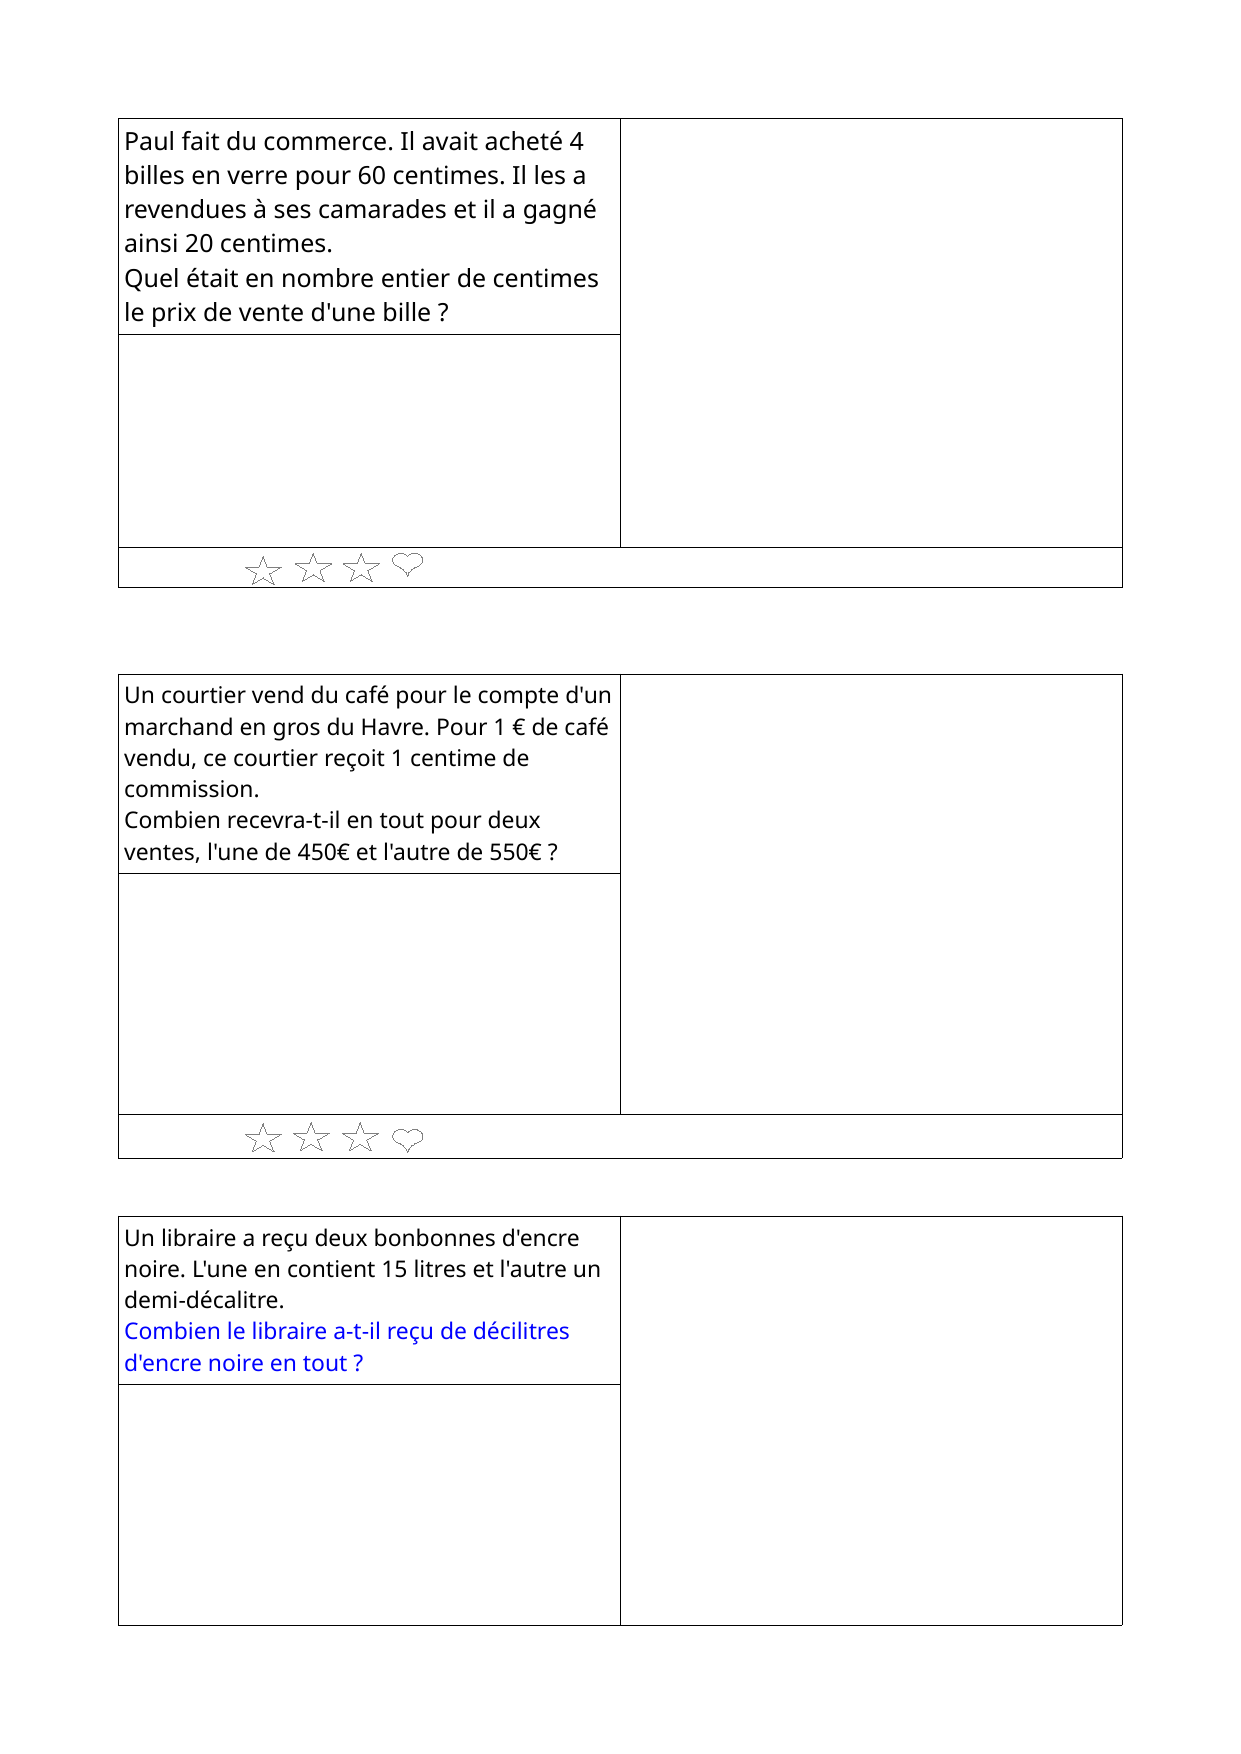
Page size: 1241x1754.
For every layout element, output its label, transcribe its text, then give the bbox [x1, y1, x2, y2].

table_header Un courtier vend du café pour le compte d'un marchand en gros du Havre. Pour 1 € de café vendu, ce courtier reçoit 1 centime de commission. Combien recevra-t-il en tout pour deux ventes, l'une de 450€ et l'autre de 550€ ? [119, 675, 620, 873]
table_cell [119, 548, 1122, 587]
table_header [621, 119, 1122, 547]
table_cell [119, 335, 620, 547]
table_header [621, 675, 1122, 1114]
table_cell [119, 874, 620, 1114]
table_header Paul fait du commerce. Il avait acheté 4 billes en verre pour 60 centimes. Il les a revendues à ses camarades et il a gagné ainsi 20 centimes. Quel était en nombre entier de centimes le prix de vente d'une bille ? [119, 119, 620, 334]
table_header Un libraire a reçu deux bonbonnes d'encre noire. L'une en contient 15 litres et l'autre un demi-décalitre. Combien le libraire a-t-il reçu de décilitres d'encre noire en tout ? [119, 1217, 620, 1383]
table_cell [119, 1115, 1122, 1158]
table_cell [119, 1385, 620, 1625]
table_header [621, 1217, 1122, 1625]
